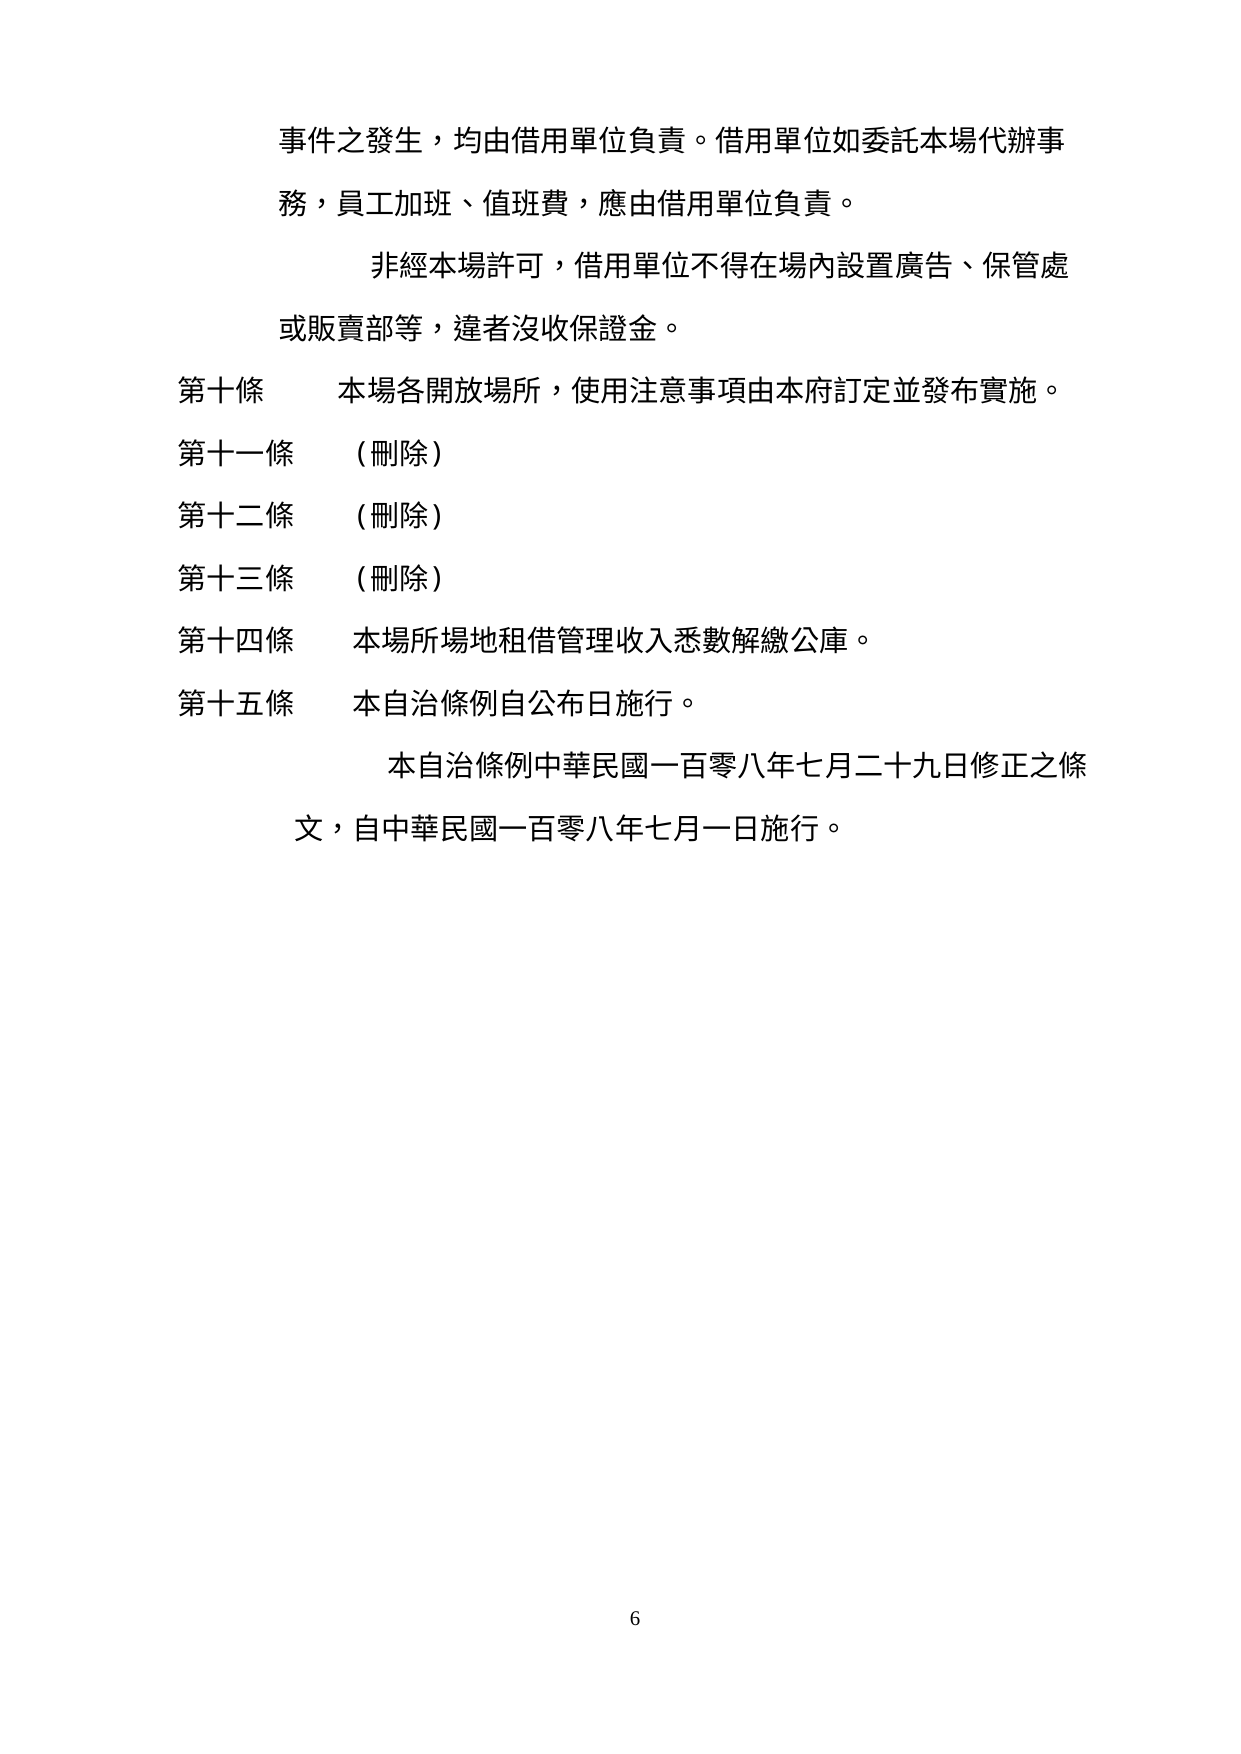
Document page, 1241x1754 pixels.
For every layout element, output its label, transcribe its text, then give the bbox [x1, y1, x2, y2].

text 非經本場許可，借用單位不得在場內設置廣告、保管處或販賣部等，違者沒收保證金。 [177, 222, 1092, 347]
text 第十二條 (刪除) [177, 472, 1092, 535]
text 第十條 本場各開放場所，使用注意事項由本府訂定並發布實施。 [177, 347, 1092, 410]
text 事件之發生，均由借用單位負責。借用單位如委託本場代辦事務，員工加班、值班費，應由借用單位負責。 [177, 97, 1092, 222]
text 第十五條 本自治條例自公布日施行。 [177, 660, 1092, 722]
text 第十一條 (刪除) [177, 410, 1092, 472]
text 第十三條 (刪除) [177, 535, 1092, 597]
text 第十四條 本場所場地租借管理收入悉數解繳公庫。 [177, 597, 1092, 660]
text 本自治條例中華民國一百零八年七月二十九日修正之條文，自中華民國一百零八年七月一日施行。 [177, 722, 1092, 847]
